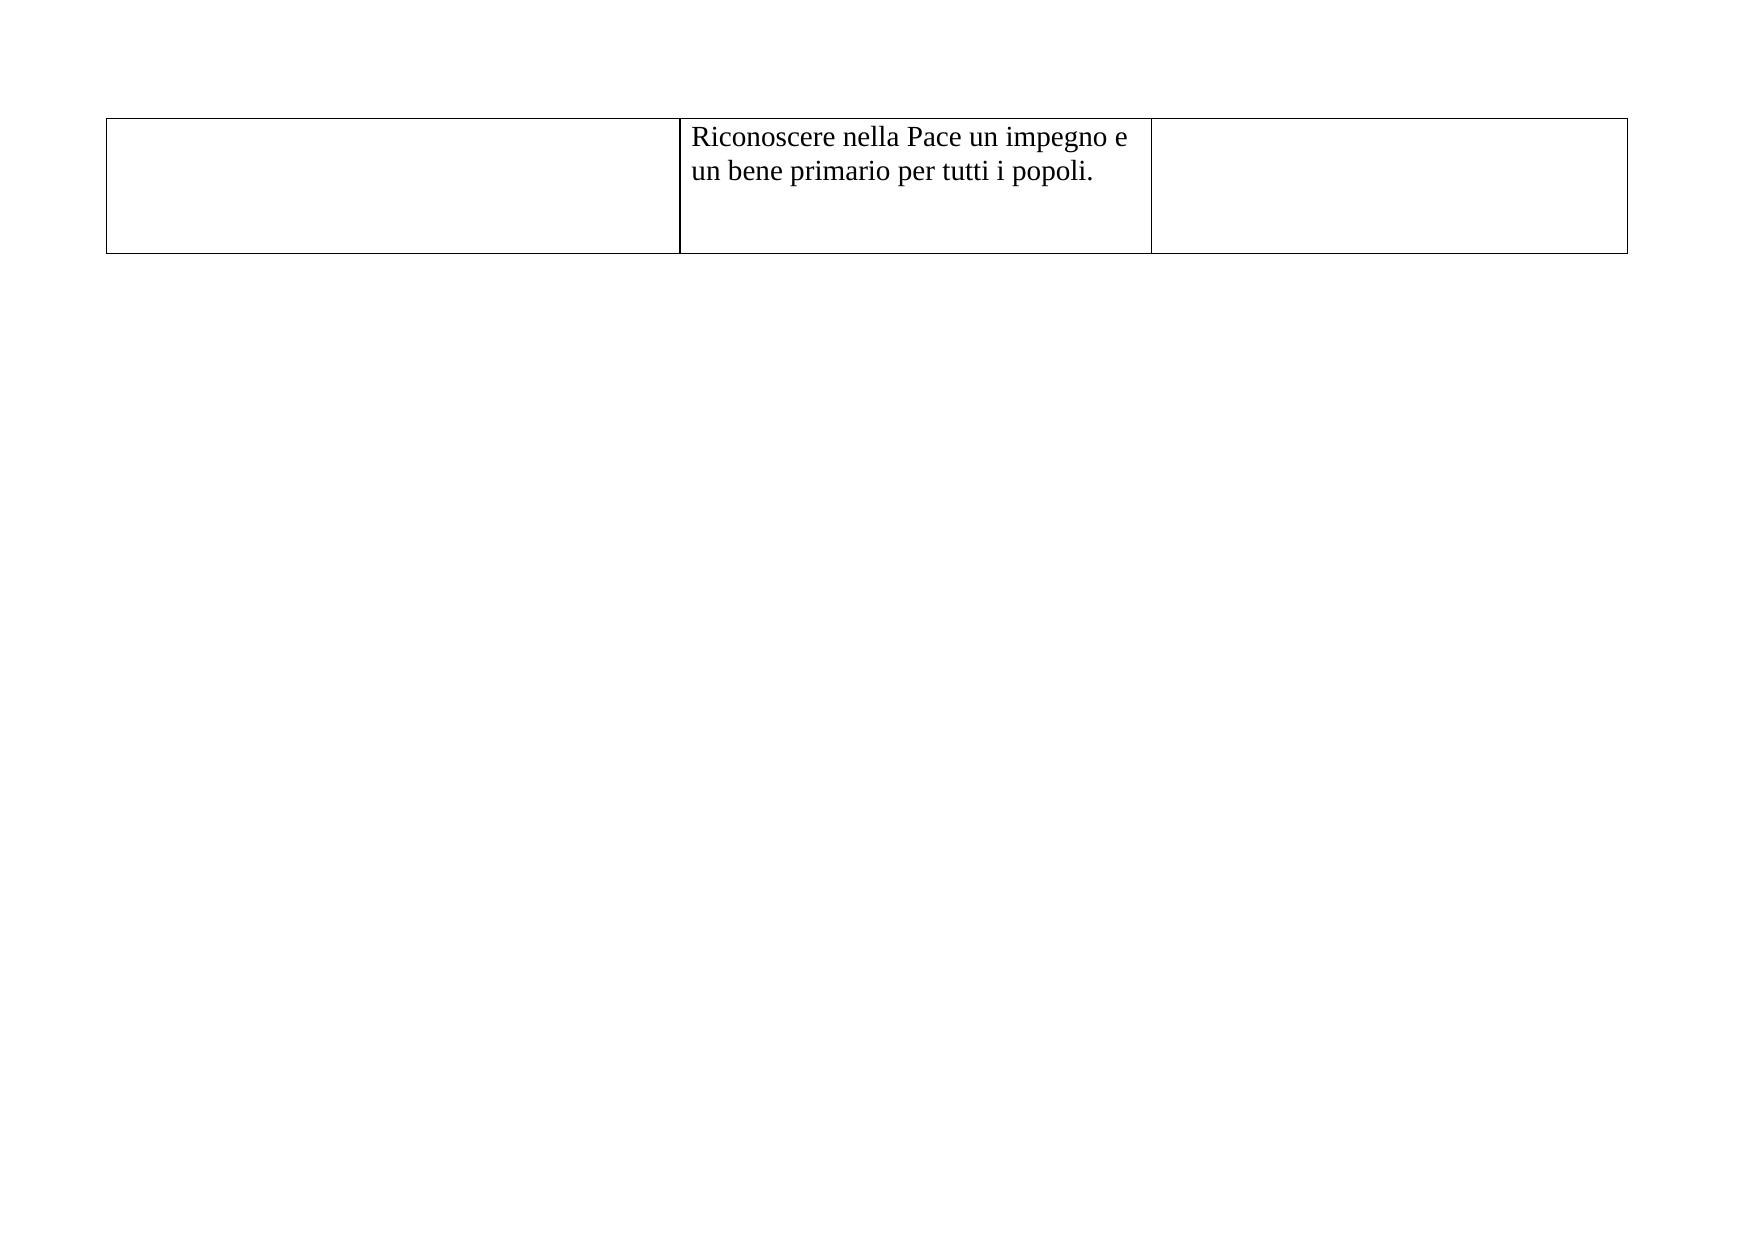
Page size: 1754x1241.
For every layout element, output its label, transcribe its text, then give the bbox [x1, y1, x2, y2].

table_cell [1152, 119, 1627, 253]
table_cell [107, 119, 679, 253]
table_cell Riconoscere nella Pace un impegno e un bene primario per tutti i popoli. [681, 119, 1151, 253]
